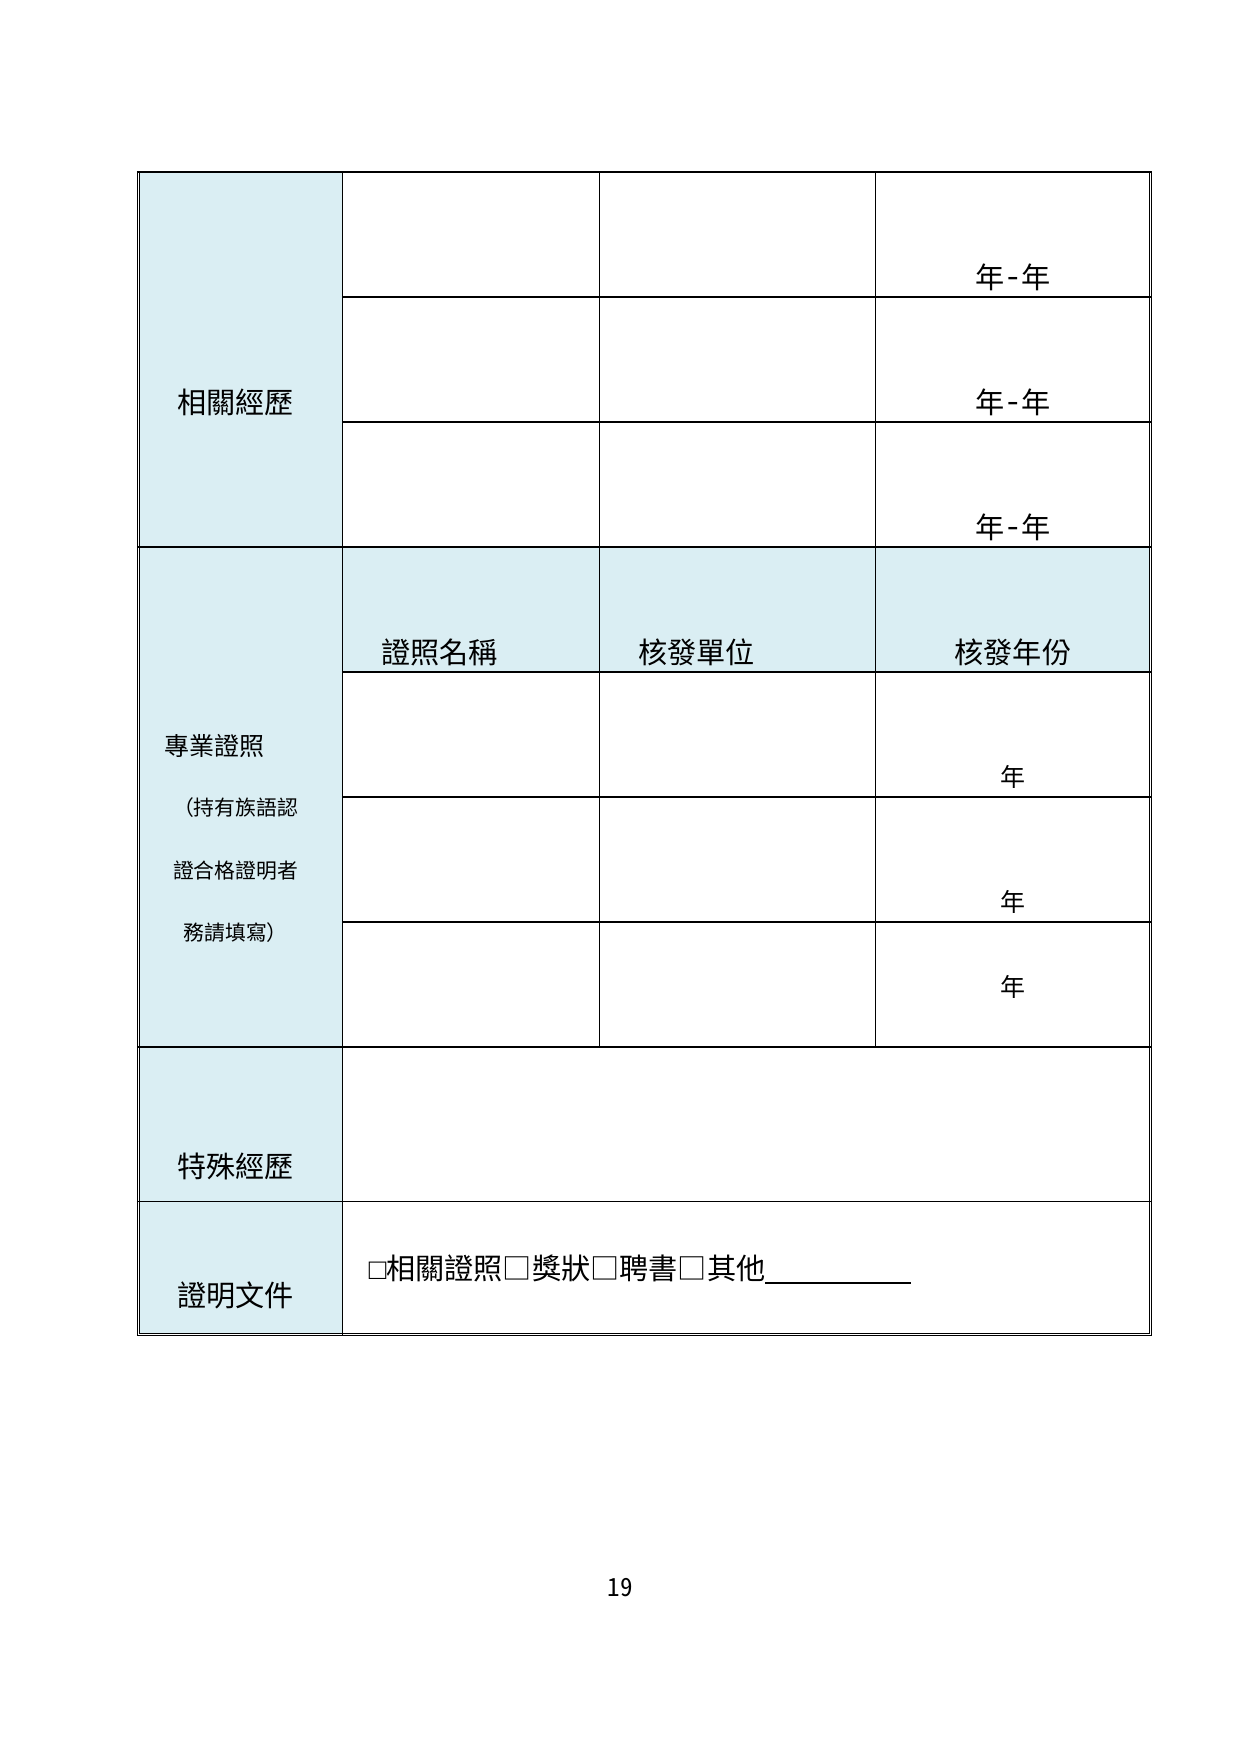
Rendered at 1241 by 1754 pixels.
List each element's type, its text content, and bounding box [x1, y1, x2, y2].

table_cell [600, 923, 875, 1046]
table_cell 證照名稱 [343, 548, 599, 671]
table_cell [343, 1048, 1149, 1201]
table_cell 相關經歷 [140, 173, 342, 546]
table_cell [343, 298, 599, 421]
table_cell [343, 423, 599, 546]
table_cell 證明文件 [140, 1202, 342, 1333]
table_cell [343, 923, 599, 1046]
table_cell 年-年 [876, 423, 1149, 546]
table_cell [600, 298, 875, 421]
table_cell [343, 173, 599, 296]
table_cell [343, 673, 599, 796]
table_cell 專業證照 （持有族語認證合格證明者務請填寫） [140, 548, 342, 1046]
table_cell 年-年 [876, 298, 1149, 421]
table_cell [600, 173, 875, 296]
table_cell [343, 798, 599, 921]
table_cell 核發年份 [876, 548, 1149, 671]
table_cell □相關證照□獎狀□聘書□其他 [343, 1202, 1149, 1333]
table_cell 年 [876, 798, 1149, 921]
table_cell [600, 798, 875, 921]
table_cell [600, 673, 875, 796]
table_cell 核發單位 [600, 548, 875, 671]
table_cell 特殊經歷 [140, 1048, 342, 1201]
table_cell 年 [876, 673, 1149, 796]
table_cell [600, 423, 875, 546]
table_cell 年-年 [876, 173, 1149, 296]
table_cell 年 [876, 923, 1149, 1046]
